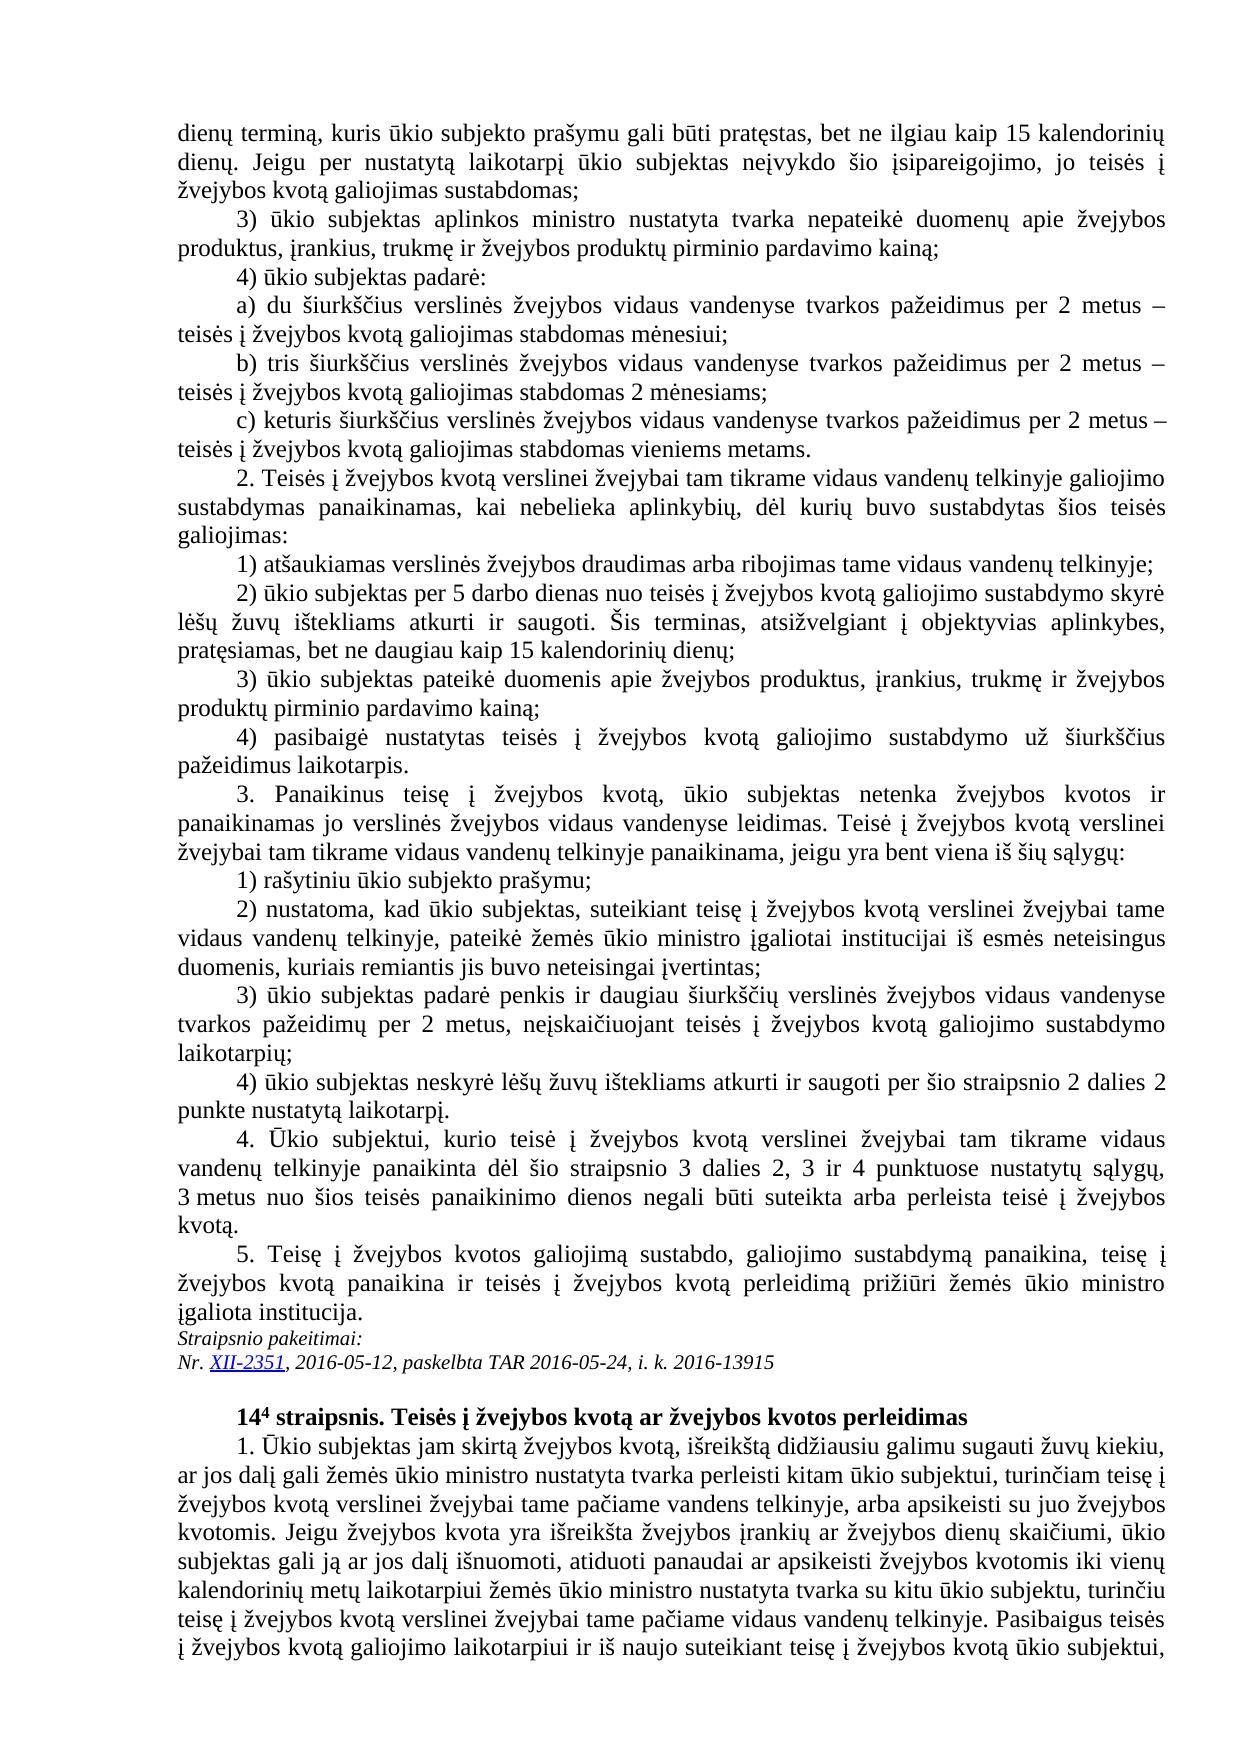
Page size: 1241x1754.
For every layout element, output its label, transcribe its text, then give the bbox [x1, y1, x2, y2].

text 2) nustatoma, kad ūkio subjektas, suteikiant teisę į žvejybos kvotą verslinei žvejybai tame vidaus vandenų telkinyje, pateikė žemės ūkio ministro įgaliotai institucijai iš esmės neteisingus duomenis, kuriais remiantis jis buvo neteisingai įvertintas; [177, 894, 1166, 981]
text 1) rašytiniu ūkio subjekto prašymu; [177, 866, 1166, 894]
text Straipsnio pakeitimai: [177, 1326, 1166, 1350]
text dienų terminą, kuris ūkio subjekto prašymu gali būti pratęstas, bet ne ilgiau kaip 15 kalendorinių dienų. Jeigu per nustatytą laikotarpį ūkio subjektas neįvykdo šio įsipareigojimo, jo teisės į žvejybos kvotą galiojimas sustabdomas; [177, 118, 1166, 204]
text 1) atšaukiamas verslinės žvejybos draudimas arba ribojimas tame vidaus vandenų telkinyje; [177, 549, 1166, 578]
text 3) ūkio subjektas aplinkos ministro nustatyta tvarka nepateikė duomenų apie žvejybos produktus, įrankius, trukmę ir žvejybos produktų pirminio pardavimo kainą; [177, 204, 1166, 262]
text 4) ūkio subjektas padarė: [177, 262, 1166, 291]
text 3. Panaikinus teisę į žvejybos kvotą, ūkio subjektas netenka žvejybos kvotos ir panaikinamas jo verslinės žvejybos vidaus vandenyse leidimas. Teisė į žvejybos kvotą verslinei žvejybai tam tikrame vidaus vandenų telkinyje panaikinama, jeigu yra bent viena iš šių sąlygų: [177, 779, 1166, 866]
text 2. Teisės į žvejybos kvotą verslinei žvejybai tam tikrame vidaus vandenų telkinyje galiojimo sustabdymas panaikinamas, kai nebelieka aplinkybių, dėl kurių buvo sustabdytas šios teisės galiojimas: [177, 463, 1166, 549]
text 4) ūkio subjektas neskyrė lėšų žuvų ištekliams atkurti ir saugoti per šio straipsnio 2 dalies 2 punkte nustatytą laikotarpį. [177, 1067, 1166, 1124]
text 4. Ūkio subjektui, kurio teisė į žvejybos kvotą verslinei žvejybai tam tikrame vidaus vandenų telkinyje panaikinta dėl šio straipsnio 3 dalies 2, 3 ir 4 punktuose nustatytų sąlygų, 3 metus nuo šios teisės panaikinimo dienos negali būti suteikta arba perleista teisė į žvejybos kvotą. [177, 1124, 1166, 1239]
text a) du šiurkščius verslinės žvejybos vidaus vandenyse tvarkos pažeidimus per 2 metus – teisės į žvejybos kvotą galiojimas stabdomas mėnesiui; [177, 291, 1166, 348]
text b) tris šiurkščius verslinės žvejybos vidaus vandenyse tvarkos pažeidimus per 2 metus – teisės į žvejybos kvotą galiojimas stabdomas 2 mėnesiams; [177, 348, 1166, 406]
text 1. Ūkio subjektas jam skirtą žvejybos kvotą, išreikštą didžiausiu galimu sugauti žuvų kiekiu, ar jos dalį gali žemės ūkio ministro nustatyta tvarka perleisti kitam ūkio subjektui, turinčiam teisę į žvejybos kvotą verslinei žvejybai tame pačiame vandens telkinyje, arba apsikeisti su juo žvejybos kvotomis. Jeigu žvejybos kvota yra išreikšta žvejybos įrankių ar žvejybos dienų skaičiumi, ūkio subjektas gali ją ar jos dalį išnuomoti, atiduoti panaudai ar apsikeisti žvejybos kvotomis iki vienų kalendorinių metų laikotarpiui žemės ūkio ministro nustatyta tvarka su kitu ūkio subjektu, turinčiu teisę į žvejybos kvotą verslinei žvejybai tame pačiame vidaus vandenų telkinyje. Pasibaigus teisės į žvejybos kvotą galiojimo laikotarpiui ir iš naujo suteikiant teisę į žvejybos kvotą ūkio subjektui, [177, 1431, 1166, 1661]
text 5. Teisę į žvejybos kvotos galiojimą sustabdo, galiojimo sustabdymą panaikina, teisę į žvejybos kvotą panaikina ir teisės į žvejybos kvotą perleidimą prižiūri žemės ūkio ministro įgaliota institucija. [177, 1239, 1166, 1326]
text 3) ūkio subjektas pateikė duomenis apie žvejybos produktus, įrankius, trukmę ir žvejybos produktų pirminio pardavimo kainą; [177, 664, 1166, 722]
text 4) pasibaigė nustatytas teisės į žvejybos kvotą galiojimo sustabdymo už šiurkščius pažeidimus laikotarpis. [177, 722, 1166, 779]
text c) keturis šiurkščius verslinės žvejybos vidaus vandenyse tvarkos pažeidimus per 2 metus – teisės į žvejybos kvotą galiojimas stabdomas vieniems metams. [177, 406, 1166, 463]
text 3) ūkio subjektas padarė penkis ir daugiau šiurkščių verslinės žvejybos vidaus vandenyse tvarkos pažeidimų per 2 metus, neįskaičiuojant teisės į žvejybos kvotą galiojimo sustabdymo laikotarpių; [177, 981, 1166, 1067]
text Nr. XII-2351, 2016-05-12, paskelbta TAR 2016-05-24, i. k. 2016-13915 [177, 1350, 1166, 1374]
text 2) ūkio subjektas per 5 darbo dienas nuo teisės į žvejybos kvotą galiojimo sustabdymo skyrė lėšų žuvų ištekliams atkurti ir saugoti. Šis terminas, atsižvelgiant į objektyvias aplinkybes, pratęsiamas, bet ne daugiau kaip 15 kalendorinių dienų; [177, 578, 1166, 664]
text 144 straipsnis. Teisės į žvejybos kvotą ar žvejybos kvotos perleidimas [177, 1402, 1166, 1431]
